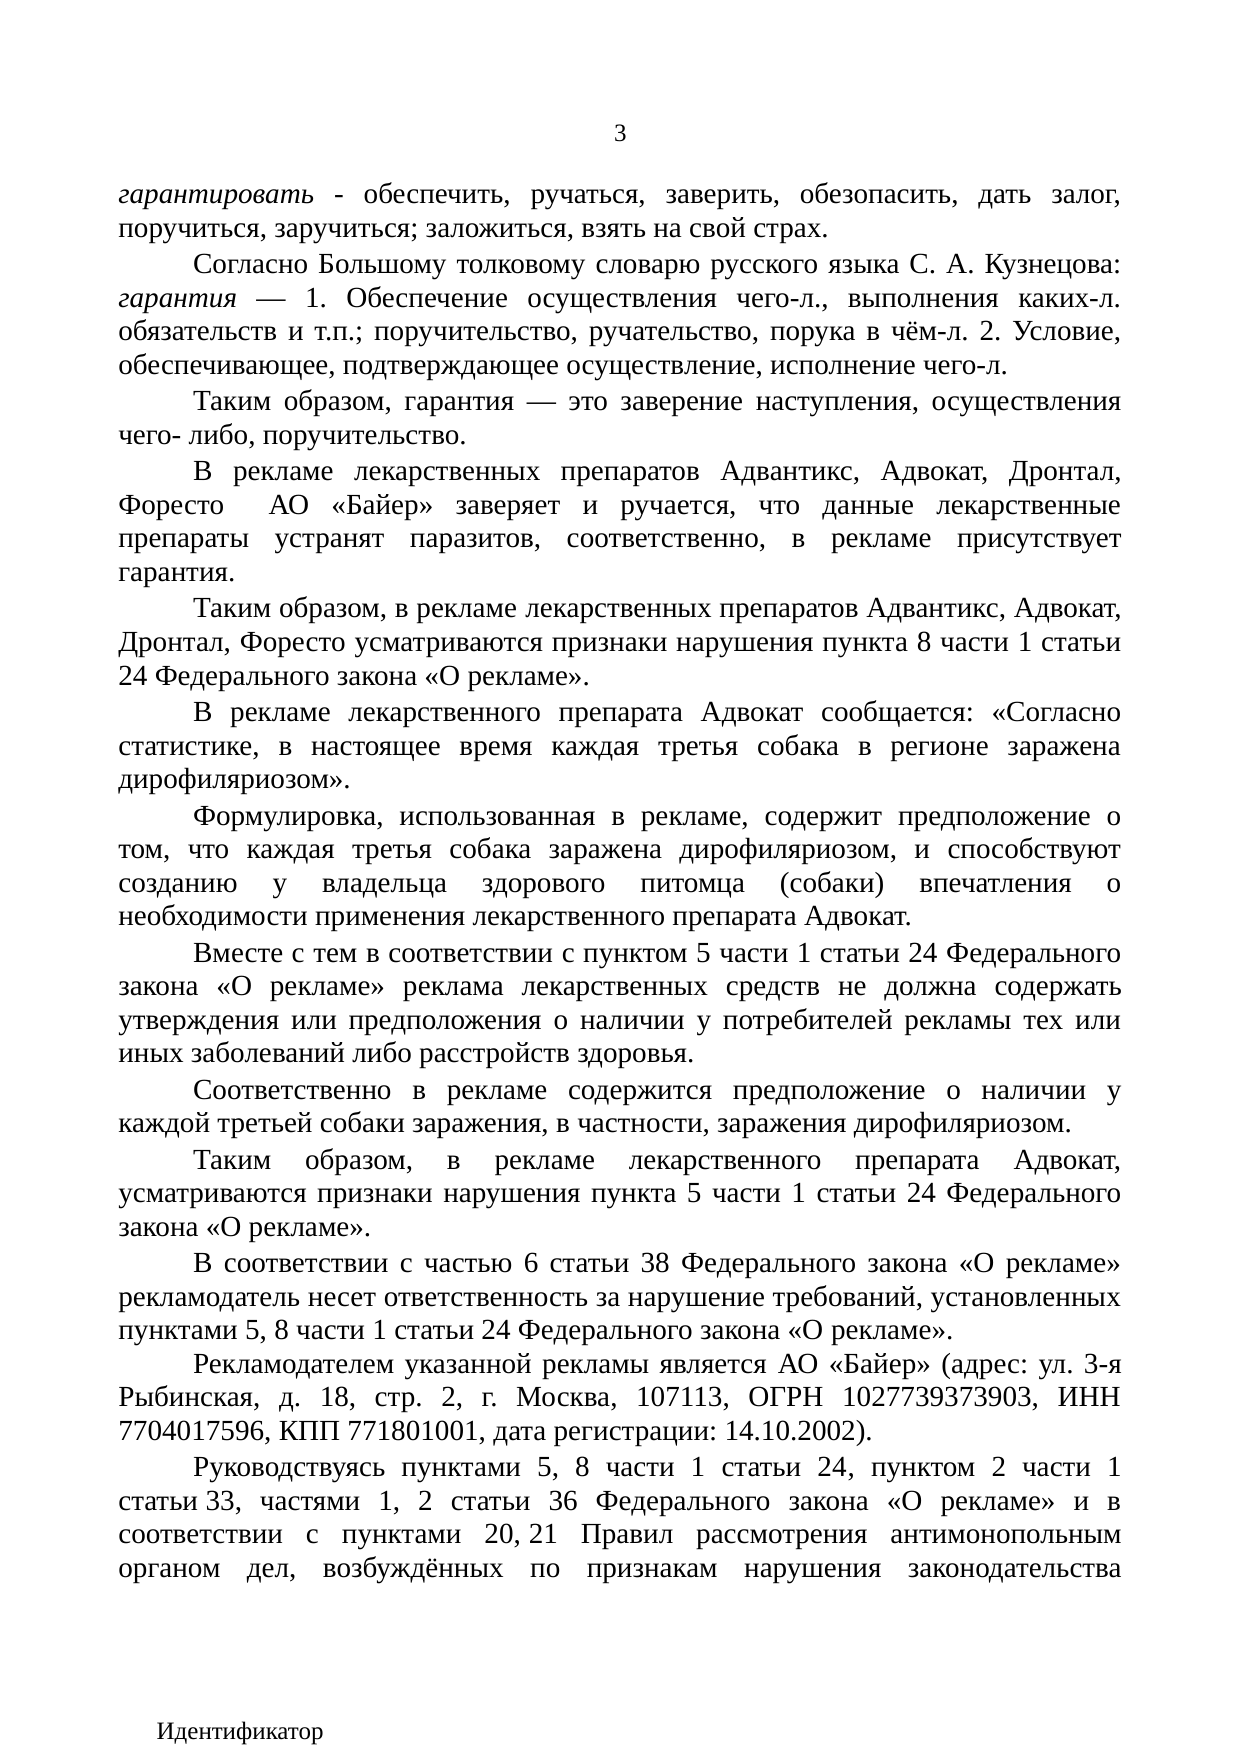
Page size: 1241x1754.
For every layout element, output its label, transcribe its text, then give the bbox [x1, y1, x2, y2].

text Формулировка, использованная в рекламе, содержит предположение о том, что каждая третья собака заражена дирофиляриозом, и способствуют созданию у владельца здорового питомца (собаки) впечатления о необходимости применения лекарственного препарата Адвокат. [118, 798, 1122, 932]
text В соответствии с частью 6 статьи 38 Федерального закона «О рекламе» рекламодатель несет ответственность за нарушение требований, установленных пунктами 5, 8 части 1 статьи 24 Федерального закона «О рекламе». [118, 1245, 1122, 1346]
text В рекламе лекарственных препаратов Адвантикс, Адвокат, Дронтал, Форесто АО «Байер» заверяет и ручается, что данные лекарственные препараты устранят паразитов, соответственно, в рекламе присутствует гарантия. [118, 453, 1122, 588]
text Соответственно в рекламе содержится предположение о наличии у каждой третьей собаки заражения, в частности, заражения дирофиляриозом. [118, 1072, 1122, 1139]
text гарантировать - обеспечить, ручаться, заверить, обезопасить, дать залог, поручиться, заручиться; заложиться, взять на свой страх. [118, 176, 1122, 243]
text Вместе с тем в соответствии с пунктом 5 части 1 статьи 24 Федерального закона «О рекламе» реклама лекарственных средств не должна содержать утверждения или предположения о наличии у потребителей рекламы тех или иных заболеваний либо расстройств здоровья. [118, 935, 1122, 1069]
text Рекламодателем указанной рекламы является АО «Байер» (адрес: ул. 3-я Рыбинская, д. 18, стр. 2, г. Москва, 107113, ОГРН 1027739373903, ИНН 7704017596, КПП 771801001, дата регистрации: 14.10.2002). [118, 1346, 1122, 1447]
text Согласно Большому толковому словарю русского языка С. А. Кузнецова: гарантия — 1. Обеспечение осуществления чего-л., выполнения каких-л. обязательств и т.п.; поручительство, ручательство, порука в чём-л. 2. Условие, обеспечивающее, подтверждающее осуществление, исполнение чего-л. [118, 246, 1122, 381]
text Таким образом, в рекламе лекарственных препаратов Адвантикс, Адвокат, Дронтал, Форесто усматриваются признаки нарушения пункта 8 части 1 статьи 24 Федерального закона «О рекламе». [118, 591, 1122, 691]
text Таким образом, в рекламе лекарственного препарата Адвокат, усматриваются признаки нарушения пункта 5 части 1 статьи 24 Федерального закона «О рекламе». [118, 1142, 1122, 1242]
text Таким образом, гарантия — это заверение наступления, осуществления чего- либо, поручительство. [118, 383, 1122, 451]
text Руководствуясь пунктами 5, 8 части 1 статьи 24, пунктом 2 части 1 статьи 33, частями 1, 2 статьи 36 Федерального закона «О рекламе» и в соответствии с пунктами 20, 21 Правил рассмотрения антимонопольным органом дел, возбуждённых по признакам нарушения законодательства [118, 1449, 1122, 1584]
text В рекламе лекарственного препарата Адвокат сообщается: «Согласно статистике, в настоящее время каждая третья собака в регионе заражена дирофиляриозом». [118, 694, 1122, 795]
